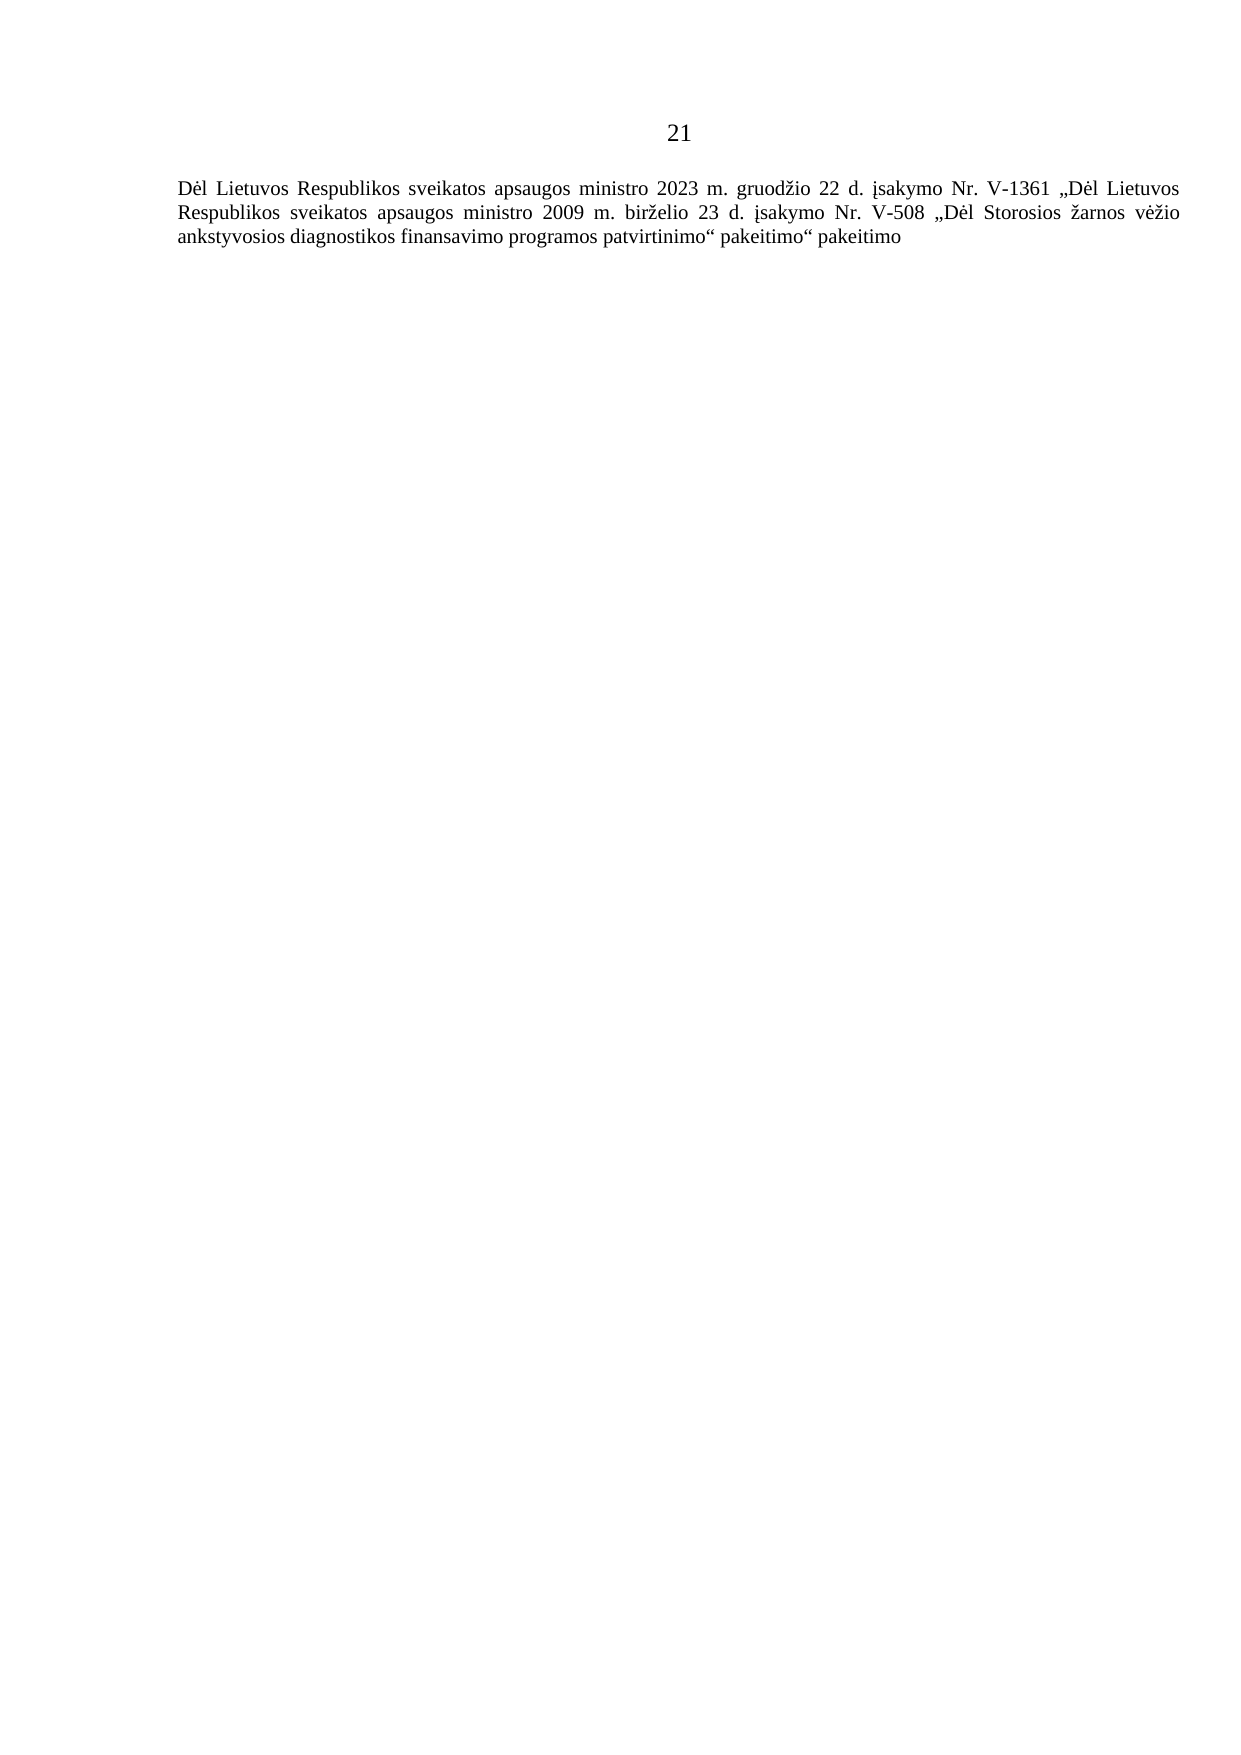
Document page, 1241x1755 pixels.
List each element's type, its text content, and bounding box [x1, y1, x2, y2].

text Dėl Lietuvos Respublikos sveikatos apsaugos ministro 2023 m. gruodžio 22 d. įsakymo Nr. V-1361 „Dėl Lietuvos Respublikos sveikatos apsaugos ministro 2009 m. birželio 23 d. įsakymo Nr. V-508 „Dėl Storosios žarnos vėžio ankstyvosios diagnostikos finansavimo programos patvirtinimo“ pakeitimo“ pakeitimo [177, 176, 1181, 248]
